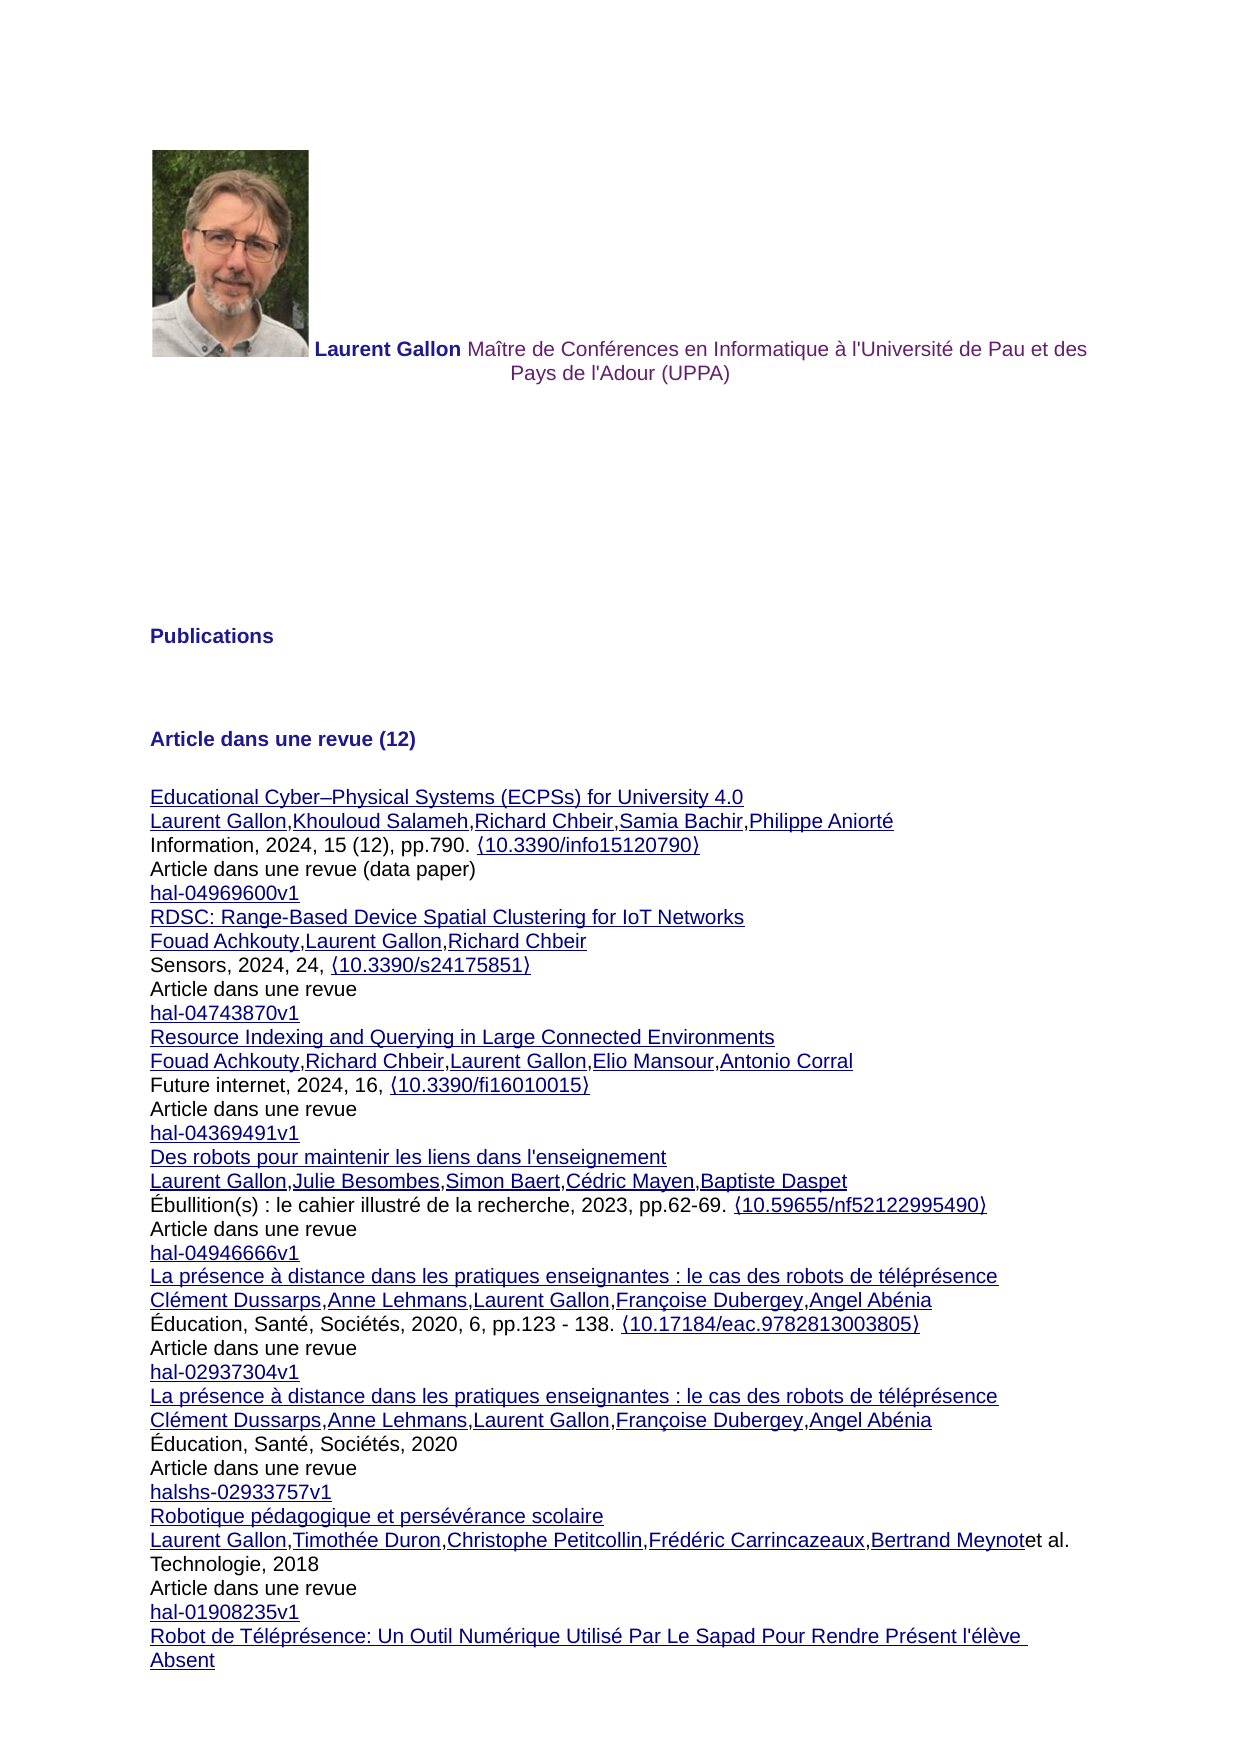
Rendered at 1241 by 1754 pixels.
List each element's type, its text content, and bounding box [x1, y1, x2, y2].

table_cell Robotique pédagogique et persévérance scolaire Laurent Gallon,Timothée Duron,Christophe Petitcollin,Frédéric Carrincazeaux,Bertrand Meynotet al. Technologie, 2018 Article dans une revue hal-01908235v1 [150, 1504, 1090, 1624]
table_cell La présence à distance dans les pratiques enseignantes : le cas des robots de téléprésence Clément Dussarps,Anne Lehmans,Laurent Gallon,Françoise Dubergey,Angel Abénia Éducation, Santé, Sociétés, 2020 Article dans une revue halshs-02933757v1 [150, 1384, 1090, 1504]
table_header Educational Cyber–Physical Systems (ECPSs) for University 4.0 Laurent Gallon,Khouloud Salameh,Richard Chbeir,Samia Bachir,Philippe Aniorté Information, 2024, 15 (12), pp.790. ⟨10.3390/info15120790⟩ Article dans une revue (data paper) hal-04969600v1 [150, 785, 1090, 905]
subtitle Laurent Gallon Maître de Conférences en Informatique à l'Université de Pau et des Pays de l'Adour (UPPA) [150, 150, 1090, 385]
table_cell RDSC: Range-Based Device Spatial Clustering for IoT Networks Fouad Achkouty,Laurent Gallon,Richard Chbeir Sensors, 2024, 24, ⟨10.3390/s24175851⟩ Article dans une revue hal-04743870v1 [150, 905, 1090, 1025]
table_cell Des robots pour maintenir les liens dans l'enseignement Laurent Gallon,Julie Besombes,Simon Baert,Cédric Mayen,Baptiste Daspet Ébullition(s) : le cahier illustré de la recherche, 2023, pp.62-69. ⟨10.59655/nf52122995490⟩ Article dans une revue hal-04946666v1 [150, 1145, 1090, 1264]
subtitle Publications [150, 624, 1090, 648]
table_cell Resource Indexing and Querying in Large Connected Environments Fouad Achkouty,Richard Chbeir,Laurent Gallon,Elio Mansour,Antonio Corral Future internet, 2024, 16, ⟨10.3390/fi16010015⟩ Article dans une revue hal-04369491v1 [150, 1025, 1090, 1144]
subtitle Article dans une revue (12) [150, 727, 1090, 751]
table_cell Robot de Téléprésence: Un Outil Numérique Utilisé Par Le Sapad Pour Rendre Présent l'élève Absent [150, 1624, 1090, 1672]
picture [152, 150, 309, 357]
table_cell La présence à distance dans les pratiques enseignantes : le cas des robots de téléprésence Clément Dussarps,Anne Lehmans,Laurent Gallon,Françoise Dubergey,Angel Abénia Éducation, Santé, Sociétés, 2020, 6, pp.123 - 138. ⟨10.17184/eac.9782813003805⟩ Article dans une revue hal-02937304v1 [150, 1264, 1090, 1384]
